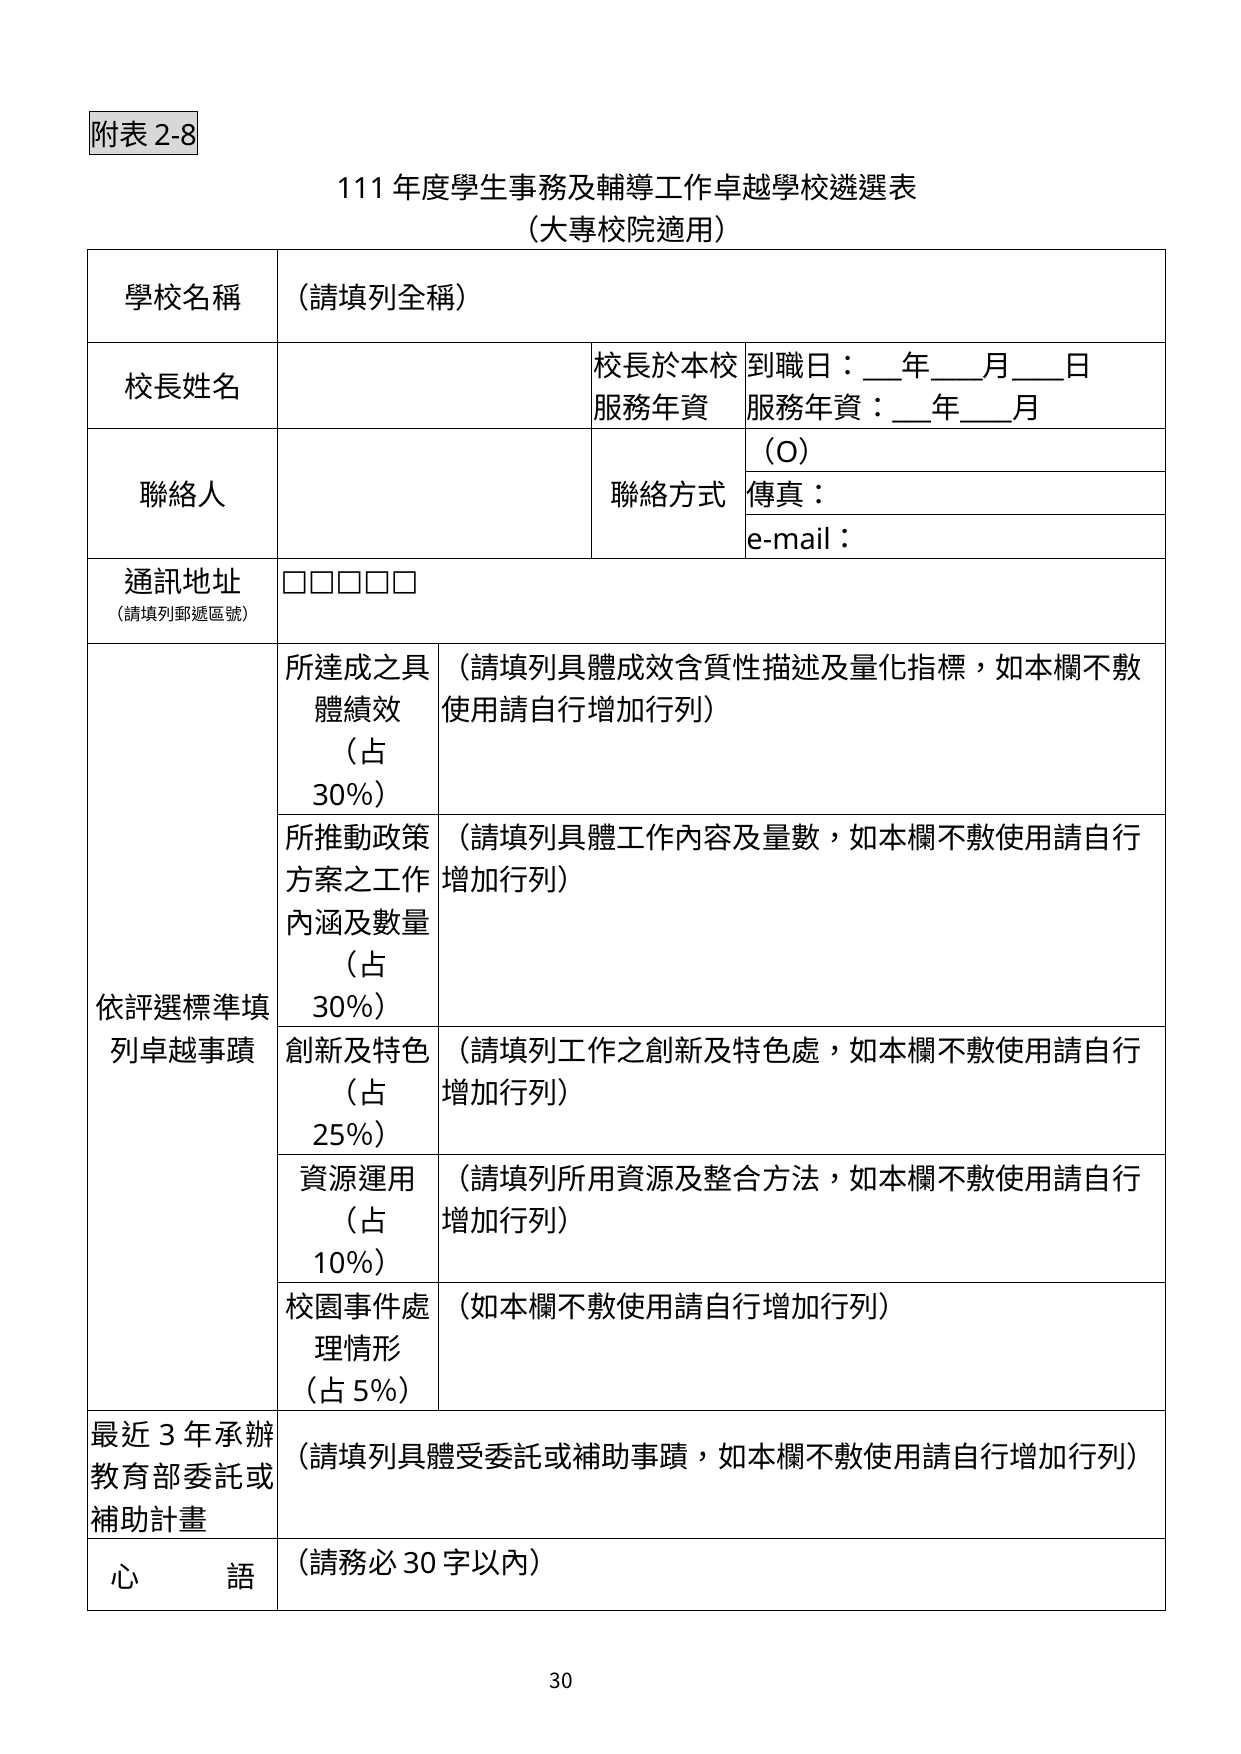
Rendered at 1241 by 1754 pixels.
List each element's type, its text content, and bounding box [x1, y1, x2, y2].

table_cell 校長姓名 [88, 343, 277, 427]
table_cell 到職日：___年____月____日 服務年資：___年____月 [746, 343, 1165, 427]
table_cell 資源運用 （占10％） [278, 1155, 438, 1282]
table_cell 所推動政策方案之工作內涵及數量 （占30％） [278, 815, 438, 1026]
table_cell 傳真： [746, 472, 1165, 514]
table_cell 依評選標準填列卓越事蹟 [88, 644, 277, 1410]
table_cell 所達成之具體績效 （占30％） [278, 644, 438, 814]
table_cell 聯絡人 [88, 429, 277, 558]
table_cell （請填列具體成效含質性描述及量化指標，如本欄不敷使用請自行增加行列） [439, 644, 1165, 814]
table_cell 最近3年承辦教育部委託或補助計畫 [88, 1411, 277, 1538]
table_cell 學校名稱 [88, 250, 277, 342]
table_header 111年度學生事務及輔導工作卓越學校遴選表 （大專校院適用） [88, 164, 1165, 249]
table_cell 創新及特色 （占25％） [278, 1027, 438, 1154]
table_cell 通訊地址 （請填列郵遞區號） [88, 559, 277, 643]
table_cell 校園事件處理情形 （占5％） [278, 1283, 438, 1410]
table_cell （O） [746, 429, 1165, 471]
table_cell （請填列全稱） [278, 250, 1165, 342]
table_cell □□□□□ [278, 559, 1165, 643]
table_cell （請填列具體受委託或補助事蹟，如本欄不敷使用請自行增加行列） [278, 1411, 1165, 1538]
table_cell （請填列工作之創新及特色處，如本欄不敷使用請自行增加行列） [439, 1027, 1165, 1154]
table_cell （請填列具體工作內容及量數，如本欄不敷使用請自行增加行列） [439, 815, 1165, 1026]
table_cell （如本欄不敷使用請自行增加行列） [439, 1283, 1165, 1410]
table_cell [278, 343, 591, 427]
table_cell 聯絡方式 [592, 429, 745, 558]
table_cell （請填列所用資源及整合方法，如本欄不敷使用請自行增加行列） [439, 1155, 1165, 1282]
table_cell e-mail： [746, 515, 1165, 558]
table_cell 心 語 [88, 1539, 277, 1610]
table_cell 校長於本校服務年資 [592, 343, 745, 427]
text 附表2-8 [89, 89, 1166, 164]
table_cell [278, 429, 591, 558]
table_cell （請務必30字以內） [278, 1539, 1165, 1610]
